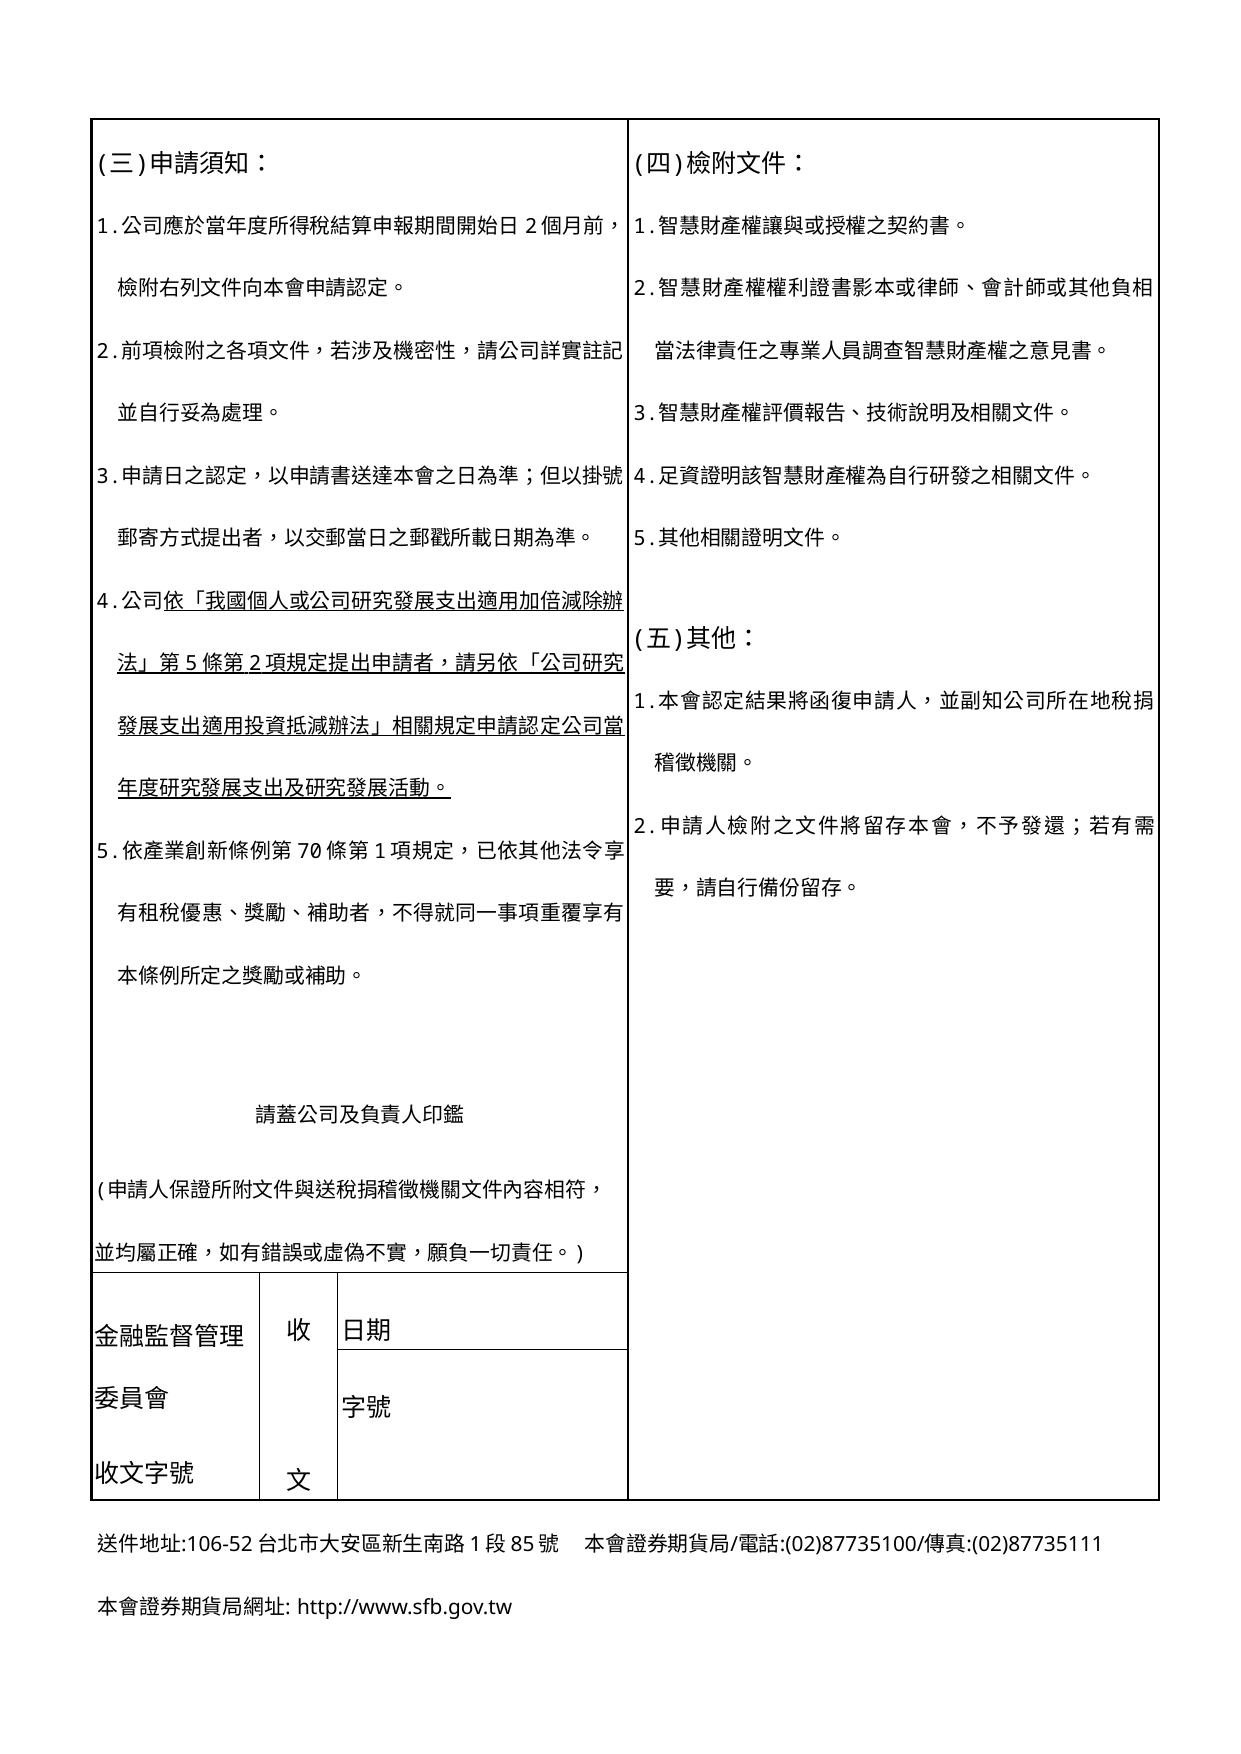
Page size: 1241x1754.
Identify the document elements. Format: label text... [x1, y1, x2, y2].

table_cell 收 文 [260, 1273, 337, 1499]
table_cell 金融監督管理委員會 收文字號 [93, 1273, 259, 1499]
table_cell (四)檢附文件： 1.智慧財產權讓與或授權之契約書。 2.智慧財產權權利證書影本或律師、會計師或其他負相當法律責任之專業人員調查智慧財產權之意見書。 3.智慧財產權評價報告、技術說明及相關文件。 4.足資證明該智慧財產權為自行研發之相關文件。 5.其他相關證明文件。 (五)其他： 1.本會認定結果將函復申請人，並副知公司所在地稅捐稽徵機關。 2.申請人檢附之文件將留存本會，不予發還；若有需要，請自行備份留存。 [629, 120, 1158, 1499]
table_cell 字號 [338, 1350, 627, 1499]
table_cell [81, 1272, 90, 1349]
text 送件地址:106-52台北市大安區新生南路1段85號 本會證券期貨局/電話:(02)87735100/傳真:(02)87735111 [97, 1501, 1128, 1564]
table_cell (三)申請須知： 1.公司應於當年度所得稅結算申報期間開始日2個月前，檢附右列文件向本會申請認定。 2.前項檢附之各項文件，若涉及機密性，請公司詳實註記並自行妥為處理。 3.申請日之認定，以申請書送達本會之日為準；但以掛號郵寄方式提出者，以交郵當日之郵戳所載日期為準。 4.公司依「我國個人或公司研究發展支出適用加倍減除辦法」第5條第2項規定提出申請者，請另依「公司研究發展支出適用投資抵減辦法」相關規定申請認定公司當年度研究發展支出及研究發展活動。 5.依產業創新條例第70條第1項規定，已依其他法令享有租稅優惠、獎勵、補助者，不得就同一事項重覆享有本條例所定之獎勵或補助。 [93, 120, 627, 1057]
text 本會證券期貨局網址: http://www.sfb.gov.tw [97, 1564, 1128, 1626]
table_cell [81, 1058, 90, 1272]
table_cell [81, 1349, 90, 1499]
table_cell 日期 [338, 1273, 627, 1349]
table_cell [81, 118, 90, 1057]
table_cell 請蓋公司及負責人印鑑 (申請人保證所附文件與送稅捐稽徵機關文件內容相符，並均屬正確，如有錯誤或虛偽不實，願負一切責任。) [93, 1058, 627, 1272]
